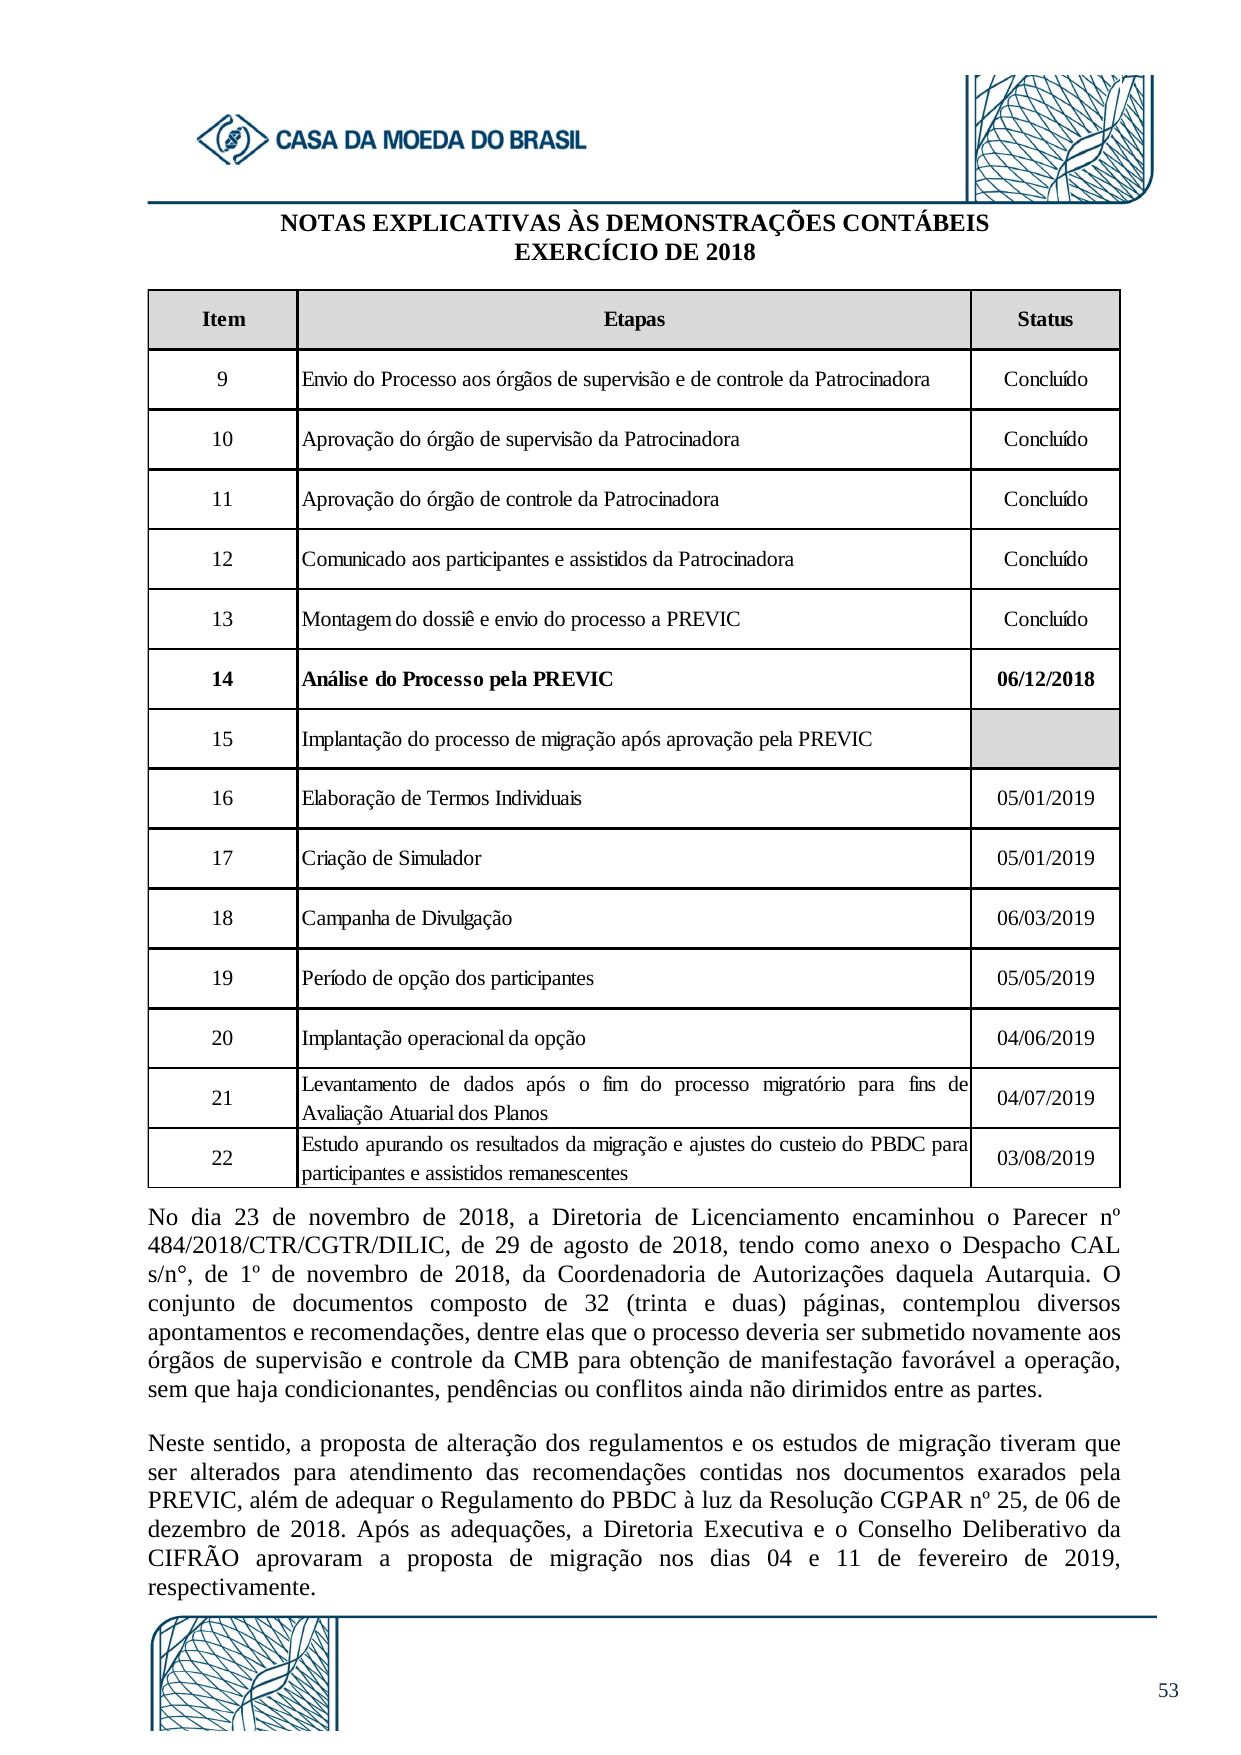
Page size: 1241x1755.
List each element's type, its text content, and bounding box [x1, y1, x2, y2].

text Neste sentido, a proposta de alteração dos regulamentos e os estudos de migração tiveram que ser alterados para atendimento das recomendações contidas nos documentos exarados pela PREVIC, além de adequar o Regulamento do PBDC à luz da Resolução CGPAR nº 25, de 06 de dezembro de 2018. Após as adequações, a Diretoria Executiva e o Conselho Deliberativo da CIFRÃO aprovaram a proposta de migração nos dias 04 e 11 de fevereiro de 2019, respectivamente. [148, 1428, 1122, 1601]
text No dia 23 de novembro de 2018, a Diretoria de Licenciamento encaminhou o Parecer nº 484/2018/CTR/CGTR/DILIC, de 29 de agosto de 2018, tendo como anexo o Despacho CAL s/n°, de 1º de novembro de 2018, da Coordenadoria de Autorizações daquela Autarquia. O conjunto de documentos composto de 32 (trinta e duas) páginas, contemplou diversos apontamentos e recomendações, dentre elas que o processo deveria ser submetido novamente aos órgãos de supervisão e controle da CMB para obtenção de manifestação favorável a operação, sem que haja condicionantes, pendências ou conflitos ainda não dirimidos entre as partes. [148, 1202, 1122, 1403]
